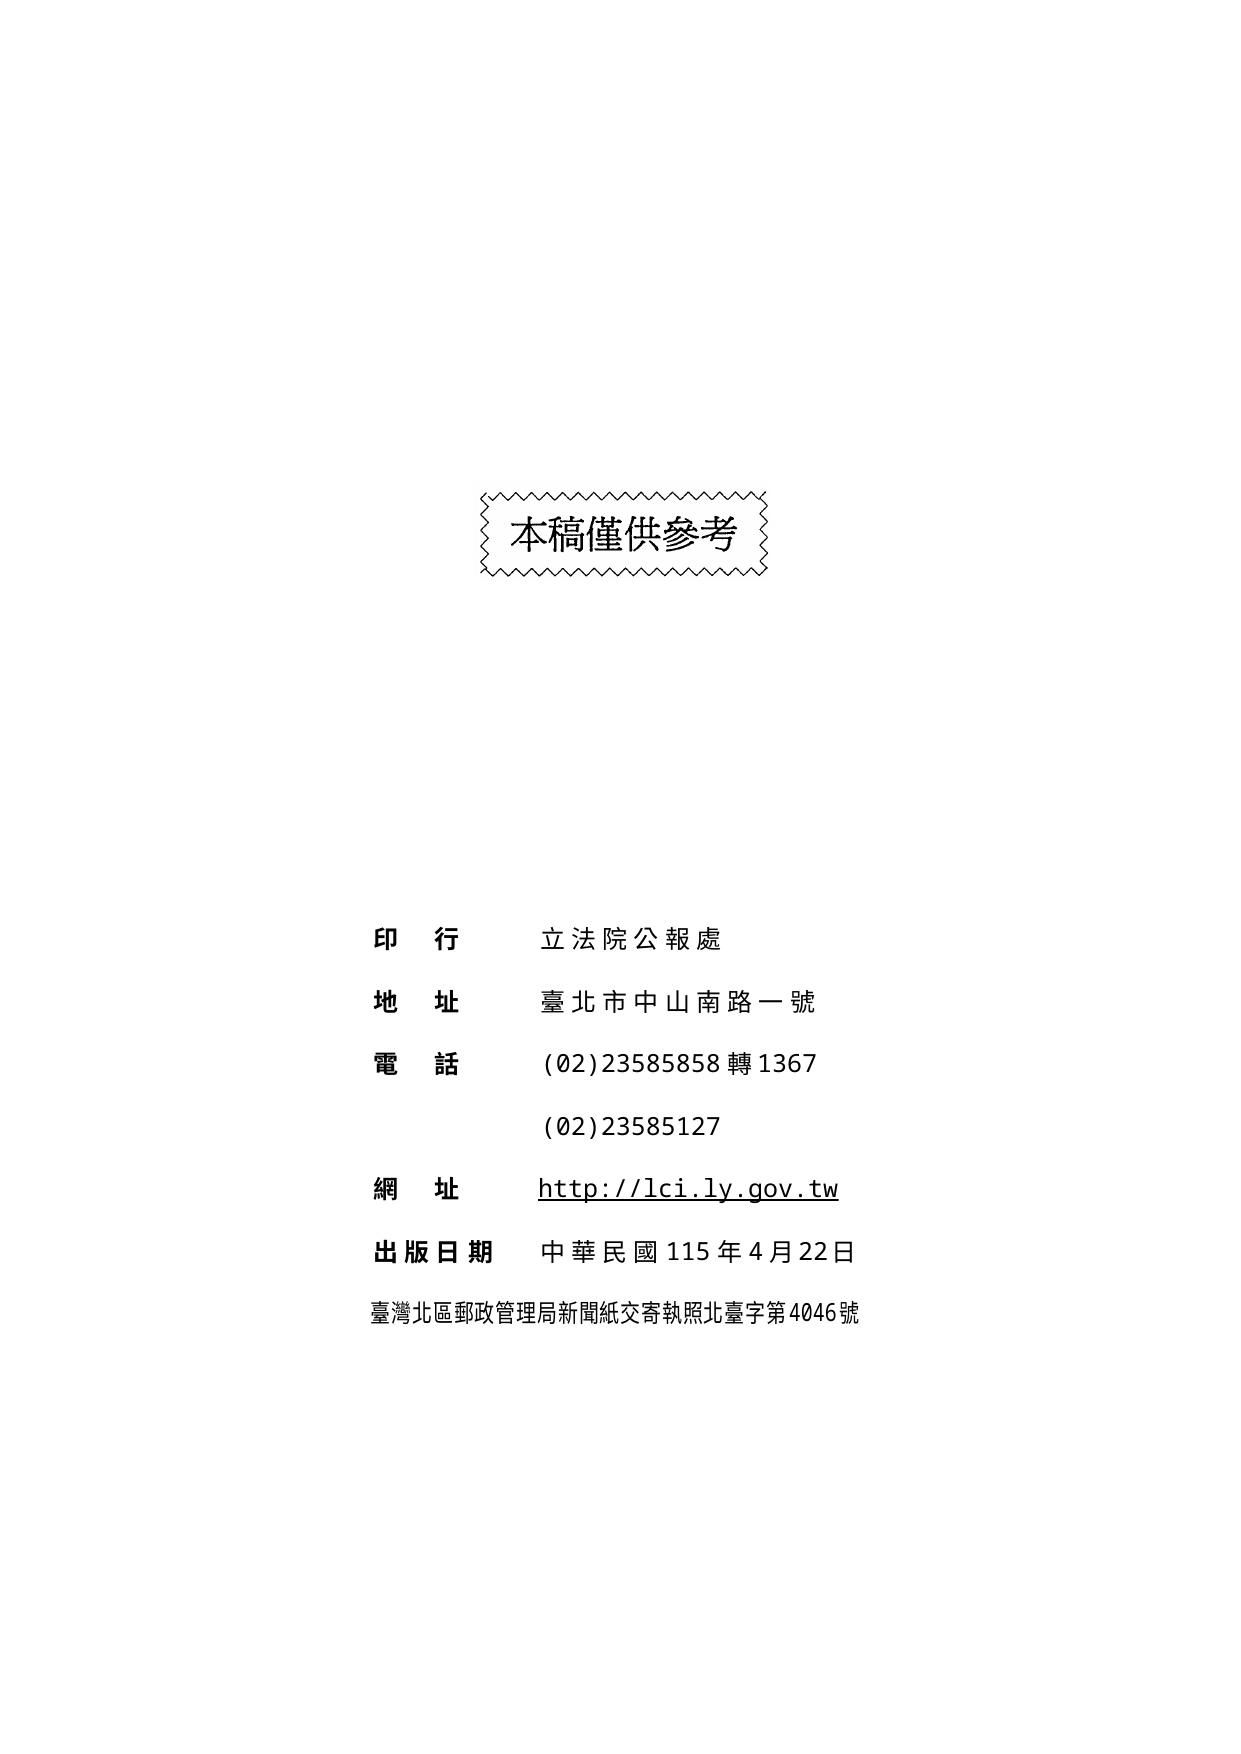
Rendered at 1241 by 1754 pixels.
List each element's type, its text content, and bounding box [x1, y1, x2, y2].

table_cell http://lci.ly.gov.tw [534, 1156, 878, 1219]
table_header 立法院公報處 [534, 906, 878, 969]
table_cell 網址 [362, 1156, 534, 1219]
table_cell 地址 [362, 969, 534, 1031]
table_cell 臺北市中山南路一號 [534, 969, 878, 1031]
table_cell 出版日期 [362, 1219, 534, 1281]
table_header [468, 406, 773, 594]
table_cell 中華民國115年4月22日 [534, 1219, 878, 1281]
table_cell (02)23585858轉1367 (02)23585127 [534, 1031, 878, 1156]
table_cell 臺灣北區郵政管理局新聞紙交寄執照北臺字第4046號 [362, 1281, 878, 1344]
table_cell 電話 [362, 1031, 534, 1156]
table_header 印行 [362, 906, 534, 969]
